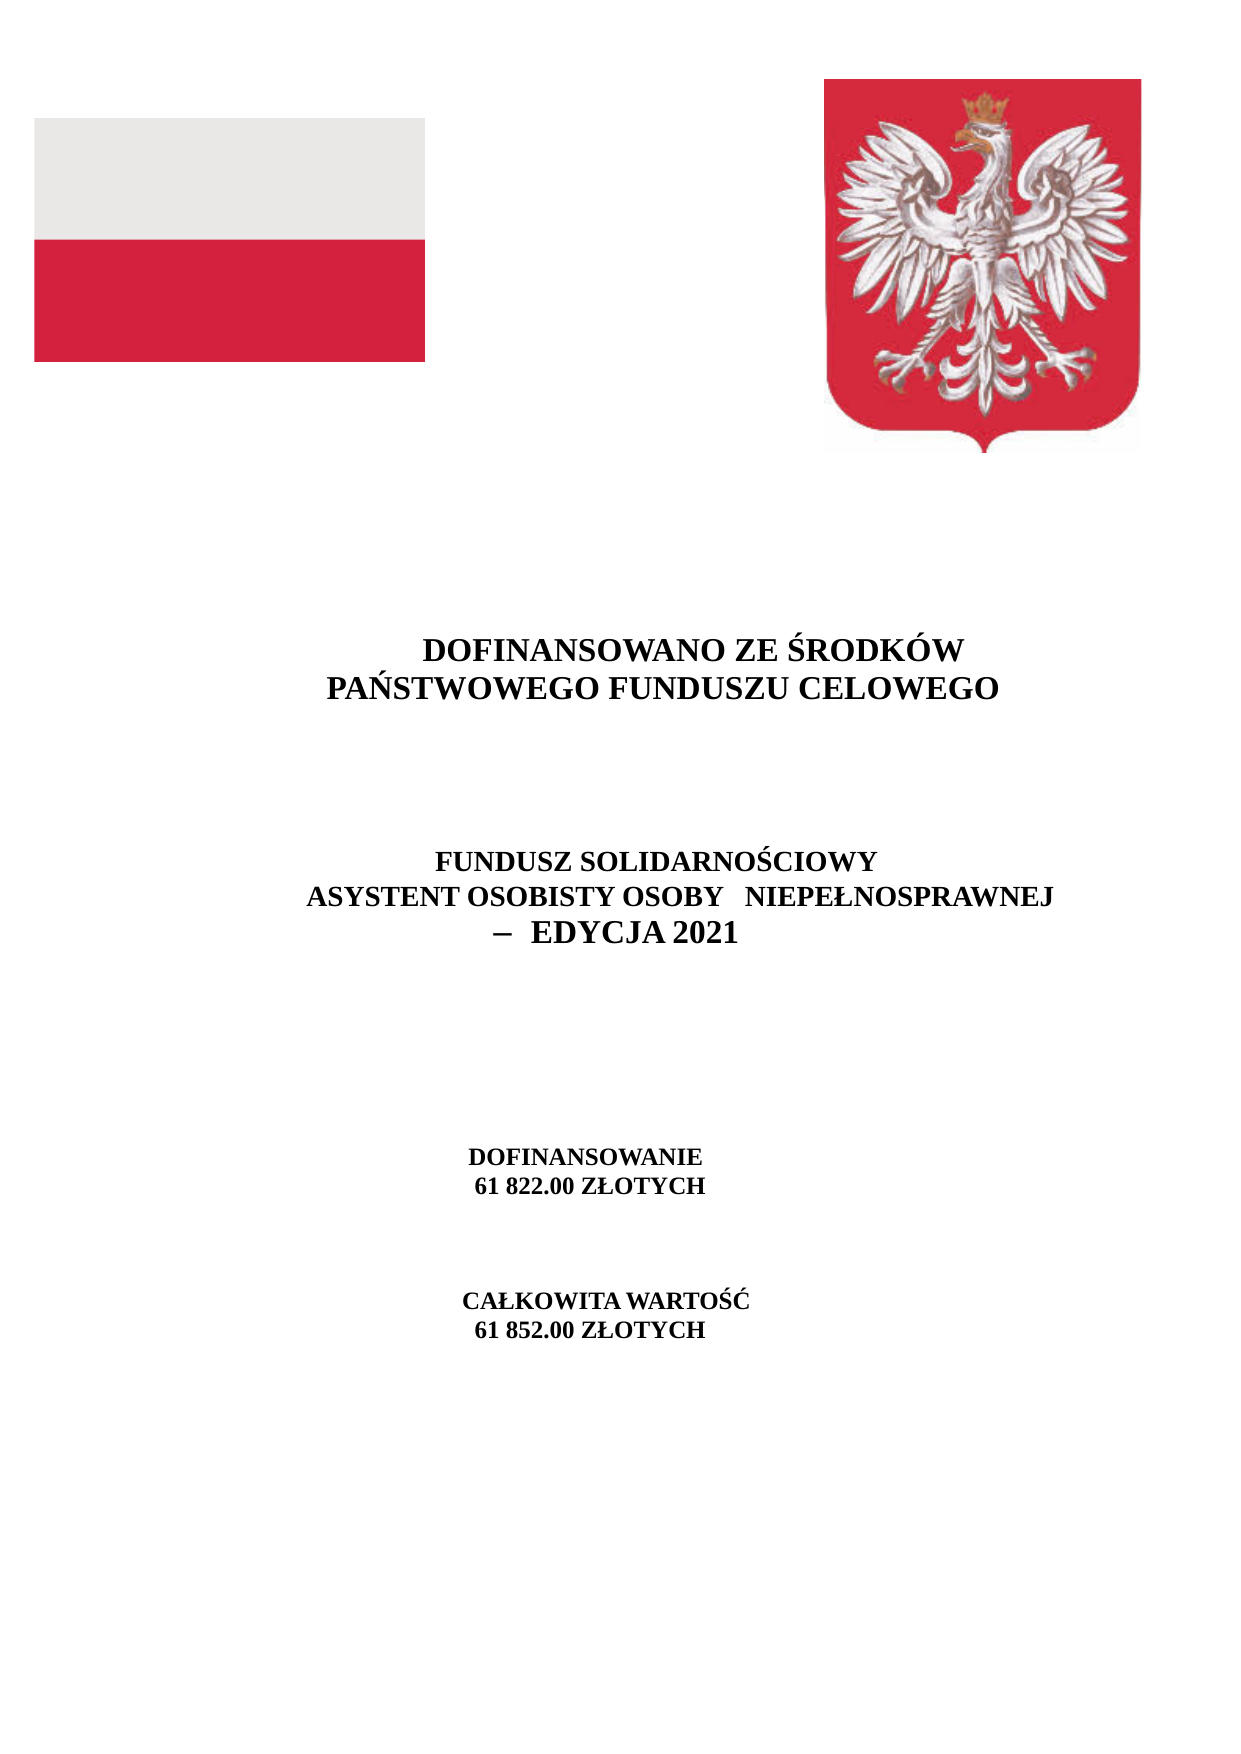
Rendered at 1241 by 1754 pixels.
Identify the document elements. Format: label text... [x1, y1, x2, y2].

picture [824, 79, 1142, 453]
text 61 822.00 ZŁOTYCH [118, 1171, 1122, 1200]
text ASYSTENT OSOBISTY OSOBY NIEPEŁNOSPRAWNEJ [118, 879, 1122, 912]
list EDYCJA 2021 [493, 912, 1122, 951]
text FUNDUSZ SOLIDARNOŚCIOWY [118, 841, 1122, 879]
picture [34, 118, 425, 362]
text PAŃSTWOWEGO FUNDUSZU CELOWEGO [118, 668, 1122, 706]
text 61 852.00 ZŁOTYCH [118, 1315, 1122, 1344]
text DOFINANSOWANO ZE ŚRODKÓW [118, 630, 1122, 668]
text CAŁKOWITA WARTOŚĆ [118, 1286, 1122, 1315]
text DOFINANSOWANIE [118, 1142, 1122, 1171]
